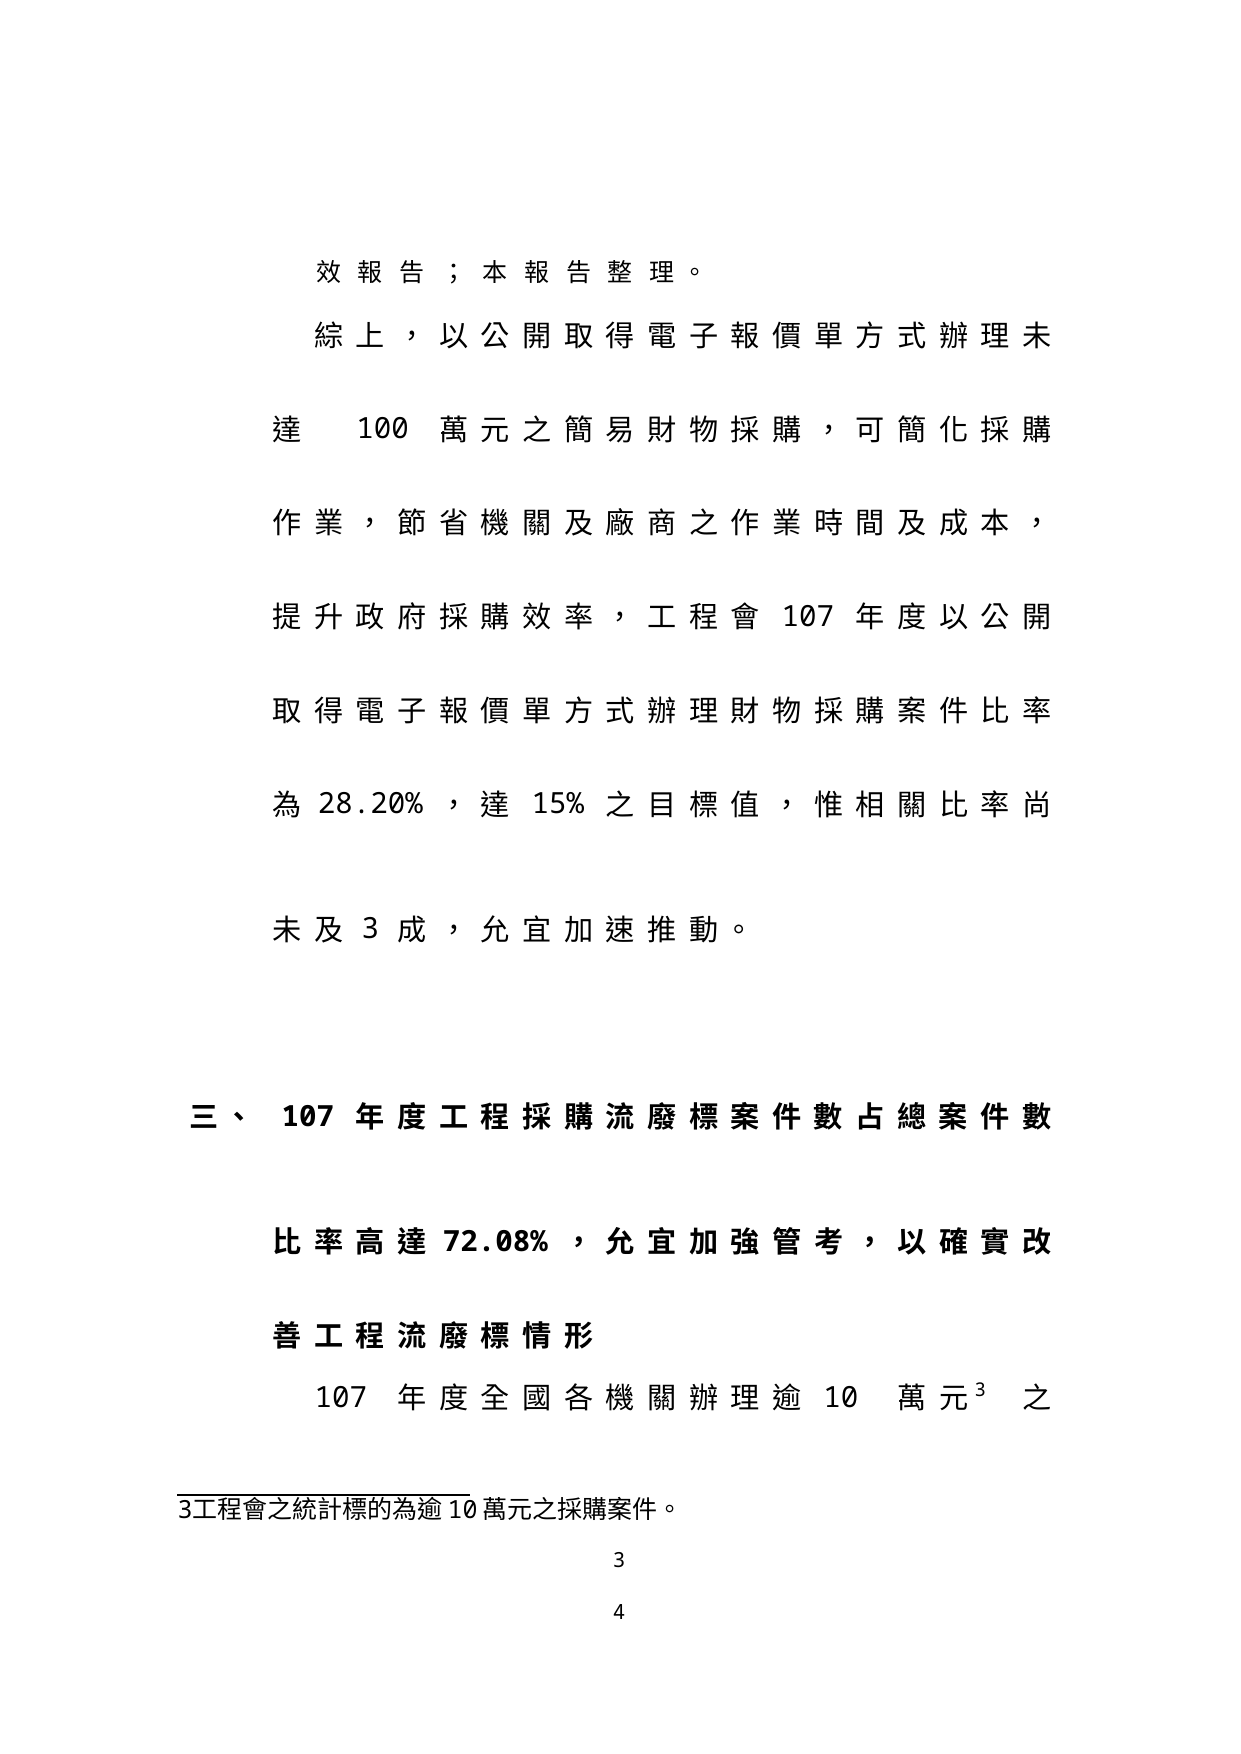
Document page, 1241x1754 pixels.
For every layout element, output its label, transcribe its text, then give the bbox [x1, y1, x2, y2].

text 效報告；本報告整理。 [271, 229, 1058, 292]
text 三、107年度工程採購流廢標案件數占總案件數比率高達72.08%，允宜加強管考，以確實改善工程流廢標情形 [183, 1042, 1058, 1354]
text 工程會之統計標的為逾10萬元之採購案件。 [177, 1496, 1063, 1525]
text 綜上，以公開取得電子報價單方式辦理未達 100 萬元之簡易財物採購，可簡化採購作業，節省機關及廠商之作業時間及成本，提升政府採購效率，工程會107年度以公開取得電子報價單方式辦理財物採購案件比率為28.20%，達15%之目標值，惟相關比率尚未及3成，允宜加速推動。 [242, 292, 1058, 979]
text 107 年度全國各機關辦理逾10 萬元之採購案件，決標案件總計19萬8,165件，決標金額總計1兆7,644 億元，決標件數及金額分別為工程4萬5,580件及6,305億元、財物決標6萬9,636件及7,613億元、勞務8萬2,949件及3,726億元。經查： [242, 1354, 1058, 1417]
